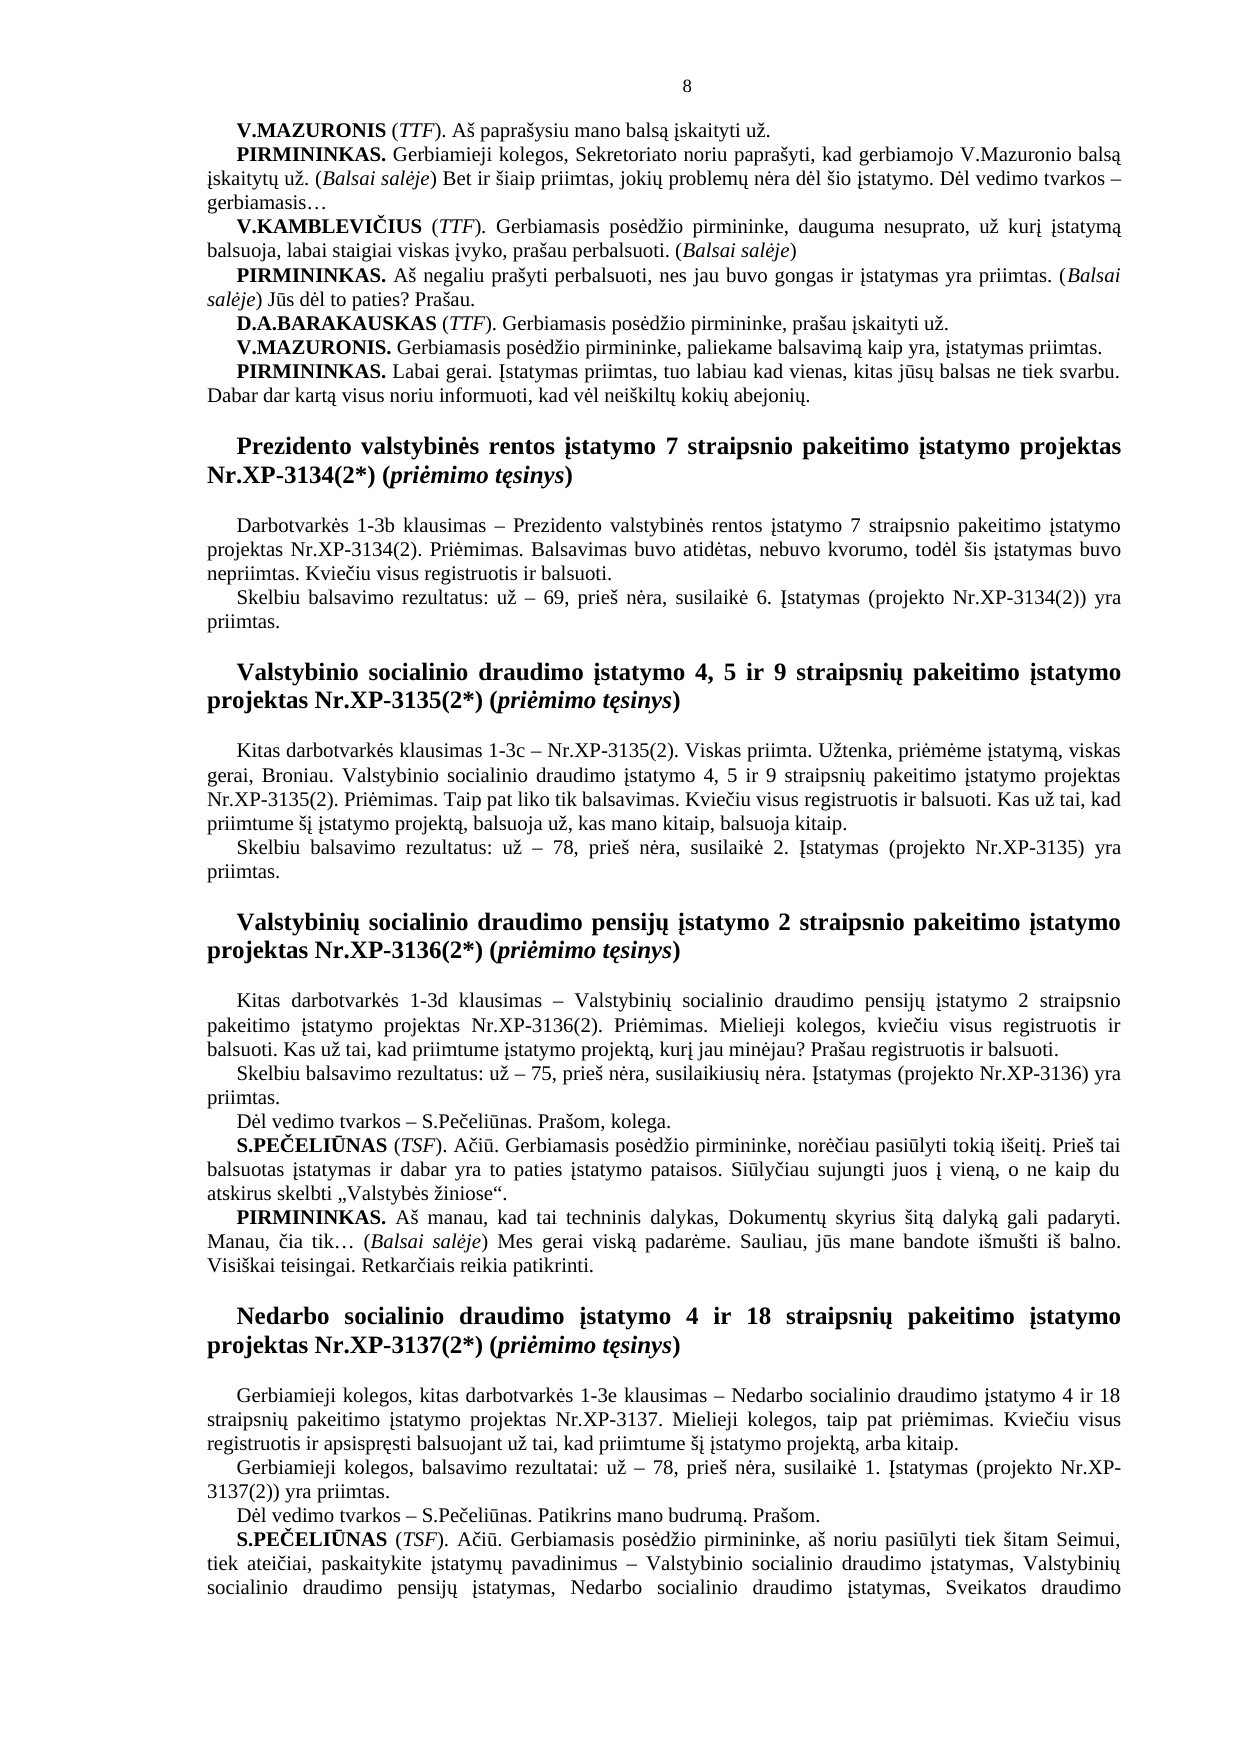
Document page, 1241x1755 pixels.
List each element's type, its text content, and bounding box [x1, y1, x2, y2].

text PIRMININKAS. Aš negaliu prašyti perbalsuoti, nes jau buvo gongas ir įstatymas yra priimtas. (Balsai salėje) Jūs dėl to paties? Prašau. [207, 262, 1122, 311]
text PIRMININKAS. Aš manau, kad tai techninis dalykas, Dokumentų skyrius šitą dalyką gali padaryti. Manau, čia tik… (Balsai salėje) Mes gerai viską padarėme. Sauliau, jūs mane bandote išmušti iš balno. Visiškai teisingai. Retkarčiais reikia patikrinti. [207, 1205, 1122, 1277]
text Prezidento valstybinės rentos įstatymo 7 straipsnio pakeitimo įstatymo projektas Nr.XP-3134(2*) (priėmimo tęsinys) [207, 431, 1122, 488]
text Nedarbo socialinio draudimo įstatymo 4 ir 18 straipsnių pakeitimo įstatymo projektas Nr.XP-3137(2*) (priėmimo tęsinys) [207, 1301, 1122, 1359]
text PIRMININKAS. Gerbiamieji kolegos, Sekretoriato noriu paprašyti, kad gerbiamojo V.Mazuronio balsą įskaitytų už. (Balsai salėje) Bet ir šiaip priimtas, jokių problemų nėra dėl šio įstatymo. Dėl vedimo tvarkos – gerbiamasis… [207, 142, 1122, 214]
text S.PEČELIŪNAS (TSF). Ačiū. Gerbiamasis posėdžio pirmininke, aš noriu pasiūlyti tiek šitam Seimui, tiek ateičiai, paskaitykite įstatymų pavadinimus – Valstybinio socialinio draudimo įstatymas, Valstybinių socialinio draudimo pensijų įstatymas, Nedarbo socialinio draudimo įstatymas, Sveikatos draudimo [207, 1527, 1122, 1599]
text Skelbiu balsavimo rezultatus: už – 78, prieš nėra, susilaikė 2. Įstatymas (projekto Nr.XP-3135) yra priimtas. [207, 835, 1122, 883]
text Kitas darbotvarkės klausimas 1-3c – Nr.XP-3135(2). Viskas priimta. Užtenka, priėmėme įstatymą, viskas gerai, Broniau. Valstybinio socialinio draudimo įstatymo 4, 5 ir 9 straipsnių pakeitimo įstatymo projektas Nr.XP-3135(2). Priėmimas. Taip pat liko tik balsavimas. Kviečiu visus registruotis ir balsuoti. Kas už tai, kad priimtume šį įstatymo projektą, balsuoja už, kas mano kitaip, balsuoja kitaip. [207, 738, 1122, 835]
text Gerbiamieji kolegos, kitas darbotvarkės 1-3e klausimas – Nedarbo socialinio draudimo įstatymo 4 ir 18 straipsnių pakeitimo įstatymo projektas Nr.XP-3137. Mielieji kolegos, taip pat priėmimas. Kviečiu visus registruotis ir apsispręsti balsuojant už tai, kad priimtume šį įstatymo projektą, arba kitaip. [207, 1383, 1122, 1455]
text Darbotvarkės 1-3b klausimas – Prezidento valstybinės rentos įstatymo 7 straipsnio pakeitimo įstatymo projektas Nr.XP-3134(2). Priėmimas. Balsavimas buvo atidėtas, nebuvo kvorumo, todėl šis įstatymas buvo nepriimtas. Kviečiu visus registruotis ir balsuoti. [207, 512, 1122, 585]
text Kitas darbotvarkės 1-3d klausimas – Valstybinių socialinio draudimo pensijų įstatymo 2 straipsnio pakeitimo įstatymo projektas Nr.XP-3136(2). Priėmimas. Mielieji kolegos, kviečiu visus registruotis ir balsuoti. Kas už tai, kad priimtume įstatymo projektą, kurį jau minėjau? Prašau registruotis ir balsuoti. [207, 988, 1122, 1061]
text Gerbiamieji kolegos, balsavimo rezultatai: už – 78, prieš nėra, susilaikė 1. Įstatymas (projekto Nr.XP-3137(2)) yra priimtas. [207, 1455, 1122, 1503]
text Valstybinio socialinio draudimo įstatymo 4, 5 ir 9 straipsnių pakeitimo įstatymo projektas Nr.XP-3135(2*) (priėmimo tęsinys) [207, 657, 1122, 714]
text D.A.BARAKAUSKAS (TTF). Gerbiamasis posėdžio pirmininke, prašau įskaityti už. [207, 311, 1122, 335]
text V.MAZURONIS. Gerbiamasis posėdžio pirmininke, paliekame balsavimą kaip yra, įstatymas priimtas. [207, 335, 1122, 359]
text Skelbiu balsavimo rezultatus: už – 75, prieš nėra, susilaikiusių nėra. Įstatymas (projekto Nr.XP-3136) yra priimtas. [207, 1061, 1122, 1109]
text V.MAZURONIS (TTF). Aš paprašysiu mano balsą įskaityti už. [207, 118, 1122, 142]
text Dėl vedimo tvarkos – S.Pečeliūnas. Prašom, kolega. [207, 1109, 1122, 1133]
text V.KAMBLEVIČIUS (TTF). Gerbiamasis posėdžio pirmininke, dauguma nesuprato, už kurį įstatymą balsuoja, labai staigiai viskas įvyko, prašau perbalsuoti. (Balsai salėje) [207, 214, 1122, 262]
text S.PEČELIŪNAS (TSF). Ačiū. Gerbiamasis posėdžio pirmininke, norėčiau pasiūlyti tokią išeitį. Prieš tai balsuotas įstatymas ir dabar yra to paties įstatymo pataisos. Siūlyčiau sujungti juos į vieną, o ne kaip du atskirus skelbti „Valstybės žiniose“. [207, 1133, 1122, 1205]
text Dėl vedimo tvarkos – S.Pečeliūnas. Patikrins mano budrumą. Prašom. [207, 1503, 1122, 1527]
text Valstybinių socialinio draudimo pensijų įstatymo 2 straipsnio pakeitimo įstatymo projektas Nr.XP-3136(2*) (priėmimo tęsinys) [207, 907, 1122, 964]
text Skelbiu balsavimo rezultatus: už – 69, prieš nėra, susilaikė 6. Įstatymas (projekto Nr.XP-3134(2)) yra priimtas. [207, 585, 1122, 633]
text PIRMININKAS. Labai gerai. Įstatymas priimtas, tuo labiau kad vienas, kitas jūsų balsas ne tiek svarbu. Dabar dar kartą visus noriu informuoti, kad vėl neiškiltų kokių abejonių. [207, 359, 1122, 407]
